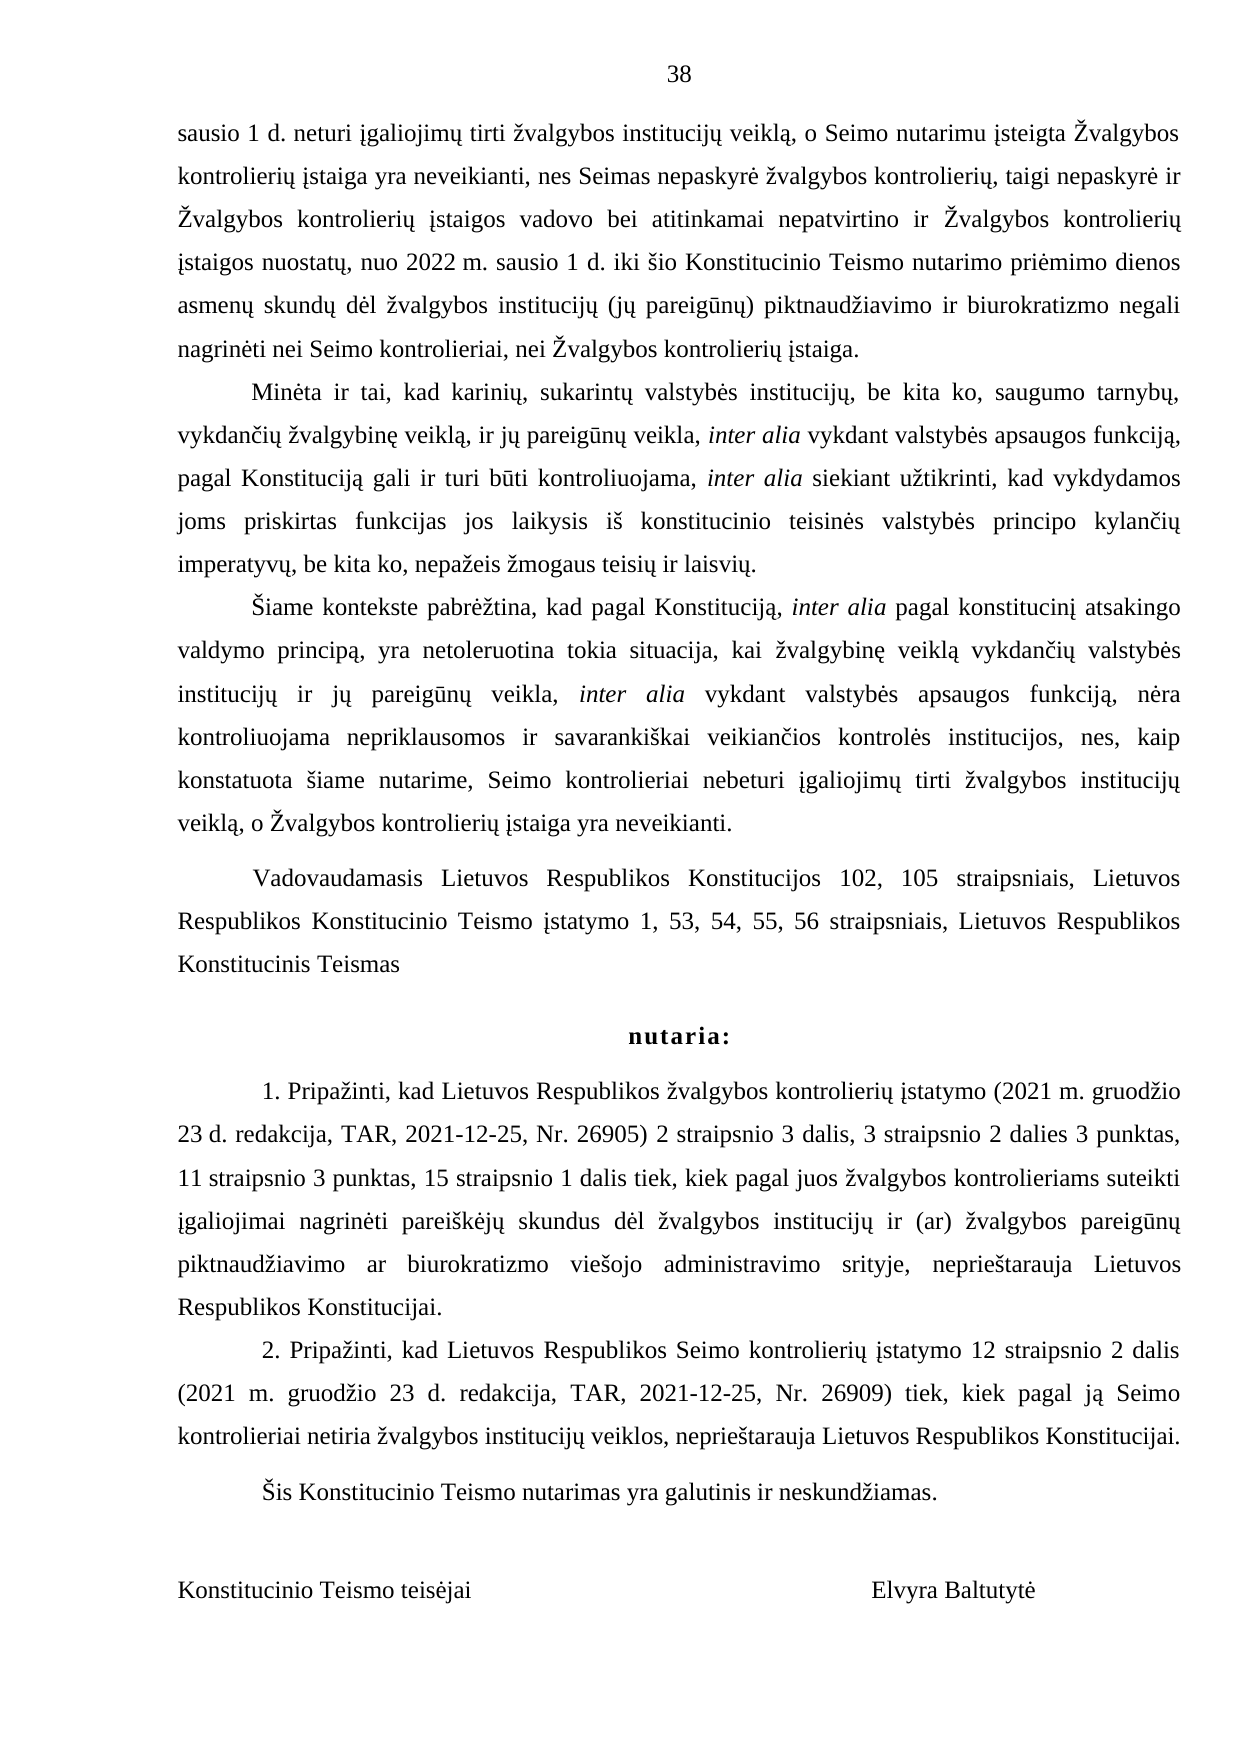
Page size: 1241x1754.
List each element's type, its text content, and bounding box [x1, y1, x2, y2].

text Konstitucinio Teismo teisėjai Elvyra Baltutytė [177, 1575, 1181, 1603]
text 2. Pripažinti, kad Lietuvos Respublikos Seimo kontrolierių įstatymo 12 straipsnio 2 dalis (2021 m. gruodžio 23 d. redakcija, TAR, 2021-12-25, Nr. 26909) tiek, kiek pagal ją Seimo kontrolieriai netiria žvalgybos institucijų veiklos, neprieštarauja Lietuvos Respublikos Konstitucijai. [177, 1335, 1181, 1450]
text Minėta ir tai, kad karinių, sukarintų valstybės institucijų, be kita ko, saugumo tarnybų, vykdančių žvalgybinę veiklą, ir jų pareigūnų veikla, inter alia vykdant valstybės apsaugos funkciją, pagal Konstituciją gali ir turi būti kontroliuojama, inter alia siekiant užtikrinti, kad vykdydamos joms priskirtas funkcijas jos laikysis iš konstitucinio teisinės valstybės principo kylančių imperatyvų, be kita ko, nepažeis žmogaus teisių ir laisvių. [177, 377, 1181, 578]
text Vadovaudamasis Lietuvos Respublikos Konstitucijos 102, 105 straipsniais, Lietuvos Respublikos Konstitucinio Teismo įstatymo 1, 53, 54, 55, 56 straipsniais, Lietuvos Respublikos Konstitucinis Teismas [177, 863, 1181, 978]
text 1. Pripažinti, kad Lietuvos Respublikos žvalgybos kontrolierių įstatymo (2021 m. gruodžio 23 d. redakcija, TAR, 2021-12-25, Nr. 26905) 2 straipsnio 3 dalis, 3 straipsnio 2 dalies 3 punktas, 11 straipsnio 3 punktas, 15 straipsnio 1 dalis tiek, kiek pagal juos žvalgybos kontrolieriams suteikti įgaliojimai nagrinėti pareiškėjų skundus dėl žvalgybos institucijų ir (ar) žvalgybos pareigūnų piktnaudžiavimo ar biurokratizmo viešojo administravimo srityje, neprieštarauja Lietuvos Respublikos Konstitucijai. [177, 1076, 1181, 1321]
text sausio 1 d. neturi įgaliojimų tirti žvalgybos institucijų veiklą, o Seimo nutarimu įsteigta Žvalgybos kontrolierių įstaiga yra neveikianti, nes Seimas nepaskyrė žvalgybos kontrolierių, taigi nepaskyrė ir Žvalgybos kontrolierių įstaigos vadovo bei atitinkamai nepatvirtino ir Žvalgybos kontrolierių įstaigos nuostatų, nuo 2022 m. sausio 1 d. iki šio Konstitucinio Teismo nutarimo priėmimo dienos asmenų skundų dėl žvalgybos institucijų (jų pareigūnų) piktnaudžiavimo ir biurokratizmo negali nagrinėti nei Seimo kontrolieriai, nei Žvalgybos kontrolierių įstaiga. [177, 118, 1181, 362]
text Šis Konstitucinio Teismo nutarimas yra galutinis ir neskundžiamas. [177, 1477, 1181, 1505]
text Šiame kontekste pabrėžtina, kad pagal Konstituciją, inter alia pagal konstitucinį atsakingo valdymo principą, yra netoleruotina tokia situacija, kai žvalgybinę veiklą vykdančių valstybės institucijų ir jų pareigūnų veikla, inter alia vykdant valstybės apsaugos funkciją, nėra kontroliuojama nepriklausomos ir savarankiškai veikiančios kontrolės institucijos, nes, kaip konstatuota šiame nutarime, Seimo kontrolieriai nebeturi įgaliojimų tirti žvalgybos institucijų veiklą, o Žvalgybos kontrolierių įstaiga yra neveikianti. [177, 592, 1181, 837]
text nutaria: [177, 1021, 1181, 1050]
